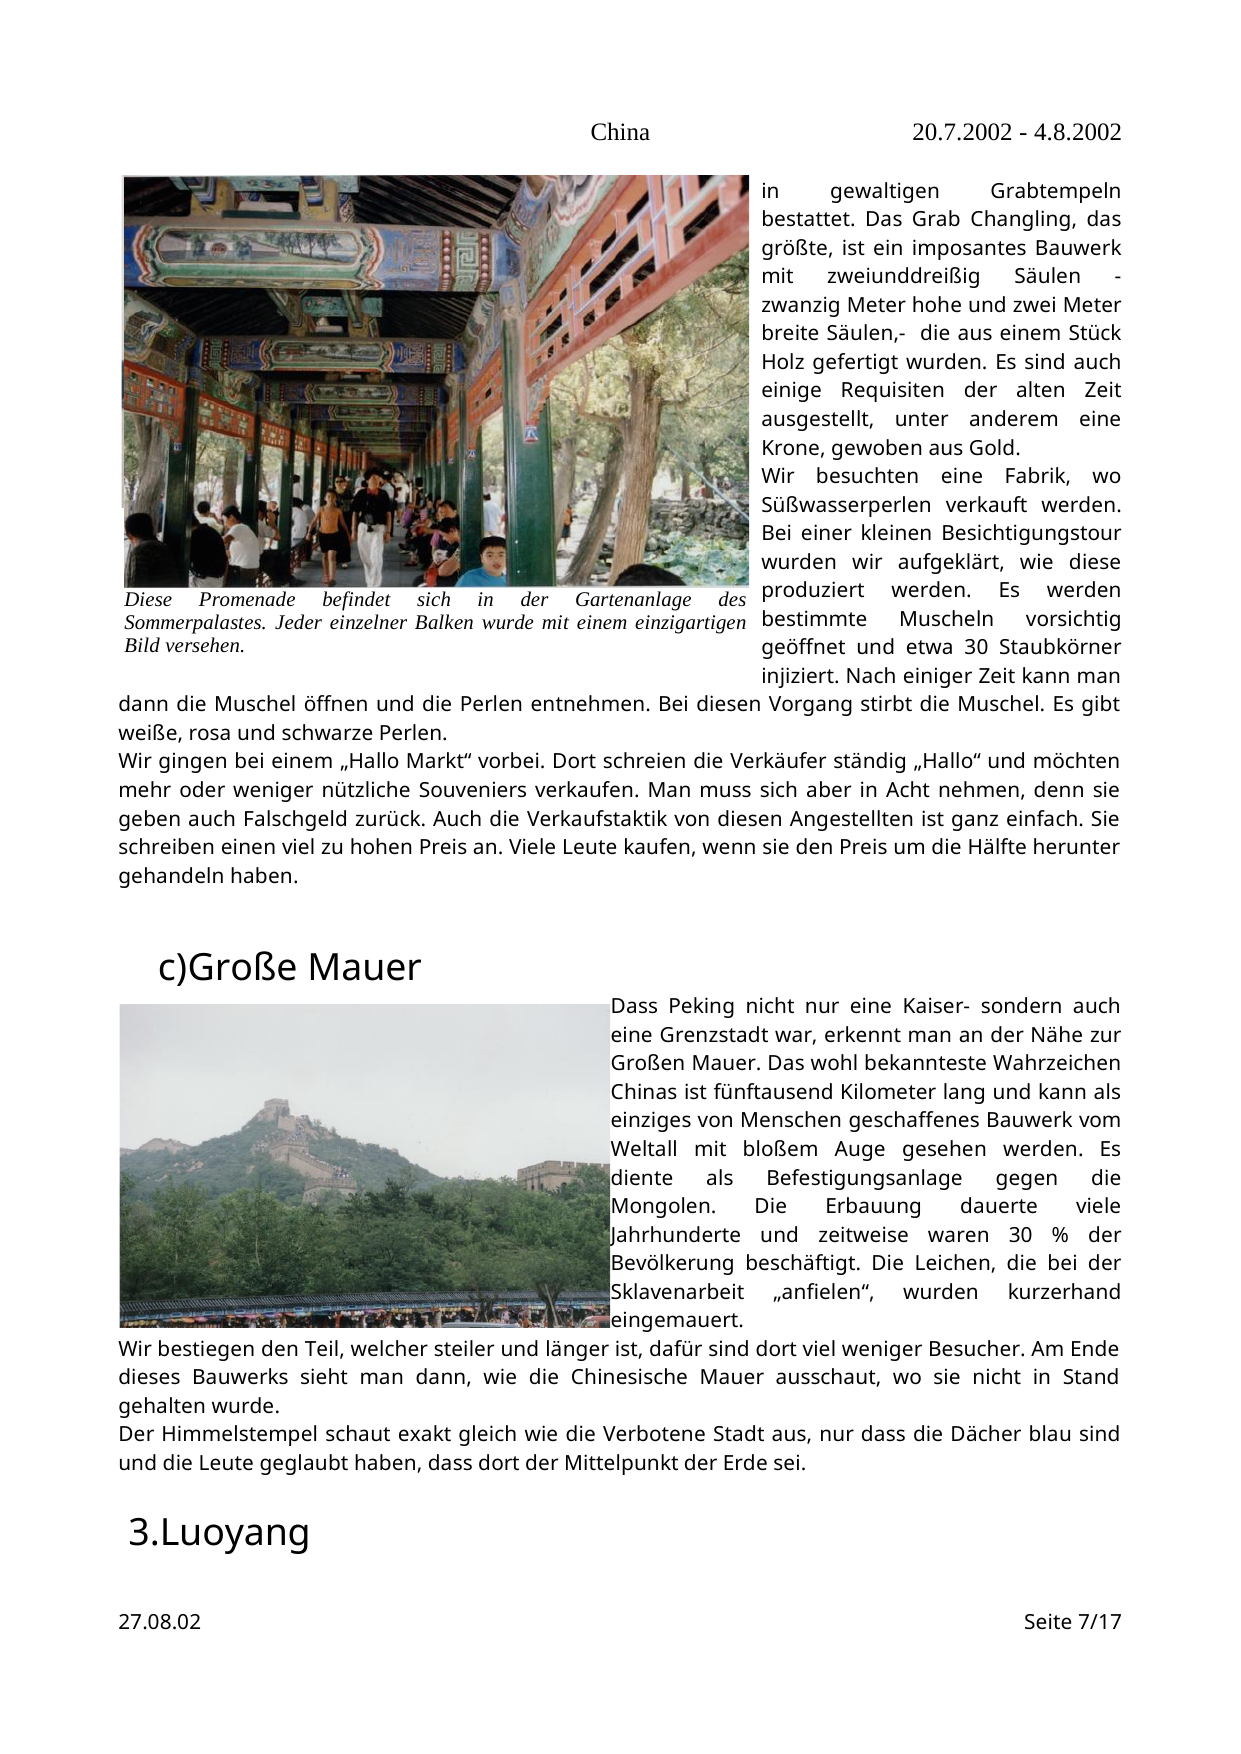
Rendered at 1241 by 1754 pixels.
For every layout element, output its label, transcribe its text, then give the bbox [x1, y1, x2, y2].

picture [121, 175, 750, 588]
list Große Mauer [148, 940, 1122, 991]
text Wir bestiegen den Teil, welcher steiler und länger ist, dafür sind dort viel weniger Besucher. Am Ende dieses Bauwerks sieht man dann, wie die Chinesische Mauer ausschaut, wo sie nicht in Stand gehalten wurde. [118, 1334, 1122, 1419]
text Wir gingen bei einem „Hallo Markt“ vorbei. Dort schreien die Verkäufer ständig „Hallo“ und möchten mehr oder weniger nützliche Souveniers verkaufen. Man muss sich aber in Acht nehmen, denn sie geben auch Falschgeld zurück. Auch die Verkaufstaktik von diesen Angestellten ist ganz einfach. Sie schreiben einen viel zu hohen Preis an. Viele Leute kaufen, wenn sie den Preis um die Hälfte herunter gehandeln haben. [118, 746, 1122, 889]
text Der Himmelstempel schaut exakt gleich wie die Verbotene Stadt aus, nur dass die Dächer blau sind und die Leute geglaubt haben, dass dort der Mittelpunkt der Erde sei. [118, 1419, 1122, 1476]
text Wir besuchten eine Fabrik, wo Süßwasserperlen verkauft werden. Bei einer kleinen Besichtigungstour wurden wir aufgeklärt, wie diese produziert werden. Es werden bestimmte Muscheln vorsichtig geöffnet und etwa 30 Staubkörner injiziert. Nach einiger Zeit kann man dann die Muschel öffnen und die Perlen entnehmen. Bei diesen Vorgang stirbt die Muschel. Es gibt weiße, rosa und schwarze Perlen. [118, 461, 1122, 746]
picture [119, 1004, 611, 1328]
text Diese Promenade befindet sich in der Gartenanlage des Sommerpalastes. Jeder einzelner Balken wurde mit einem einzigartigen Bild versehen. [124, 588, 749, 657]
text in gewaltigen Grabtempeln bestattet. Das Grab Changling, das größte, ist ein imposantes Bauwerk mit zweiunddreißig Säulen - zwanzig Meter hohe und zwei Meter breite Säulen,- die aus einem Stück Holz gefertigt wurden. Es sind auch einige Requisiten der alten Zeit ausgestellt, unter anderem eine Krone, gewoben aus Gold. [750, 176, 1122, 461]
text Dass Peking nicht nur eine Kaiser- sondern auch eine Grenzstadt war, erkennt man an der Nähe zur Großen Mauer. Das wohl bekannteste Wahrzeichen Chinas ist fünftausend Kilometer lang und kann als einziges von Menschen geschaffenes Bauwerk vom Weltall mit bloßem Auge gesehen werden. Es diente als Befestigungsanlage gegen die Mongolen. Die Erbauung dauerte viele Jahrhunderte und zeitweise waren 30 % der Bevölkerung beschäftigt. Die Leichen, die bei der Sklavenarbeit „anfielen“, wurden kurzerhand eingemauert. [118, 991, 1122, 1334]
list Luoyang [118, 1505, 1122, 1556]
